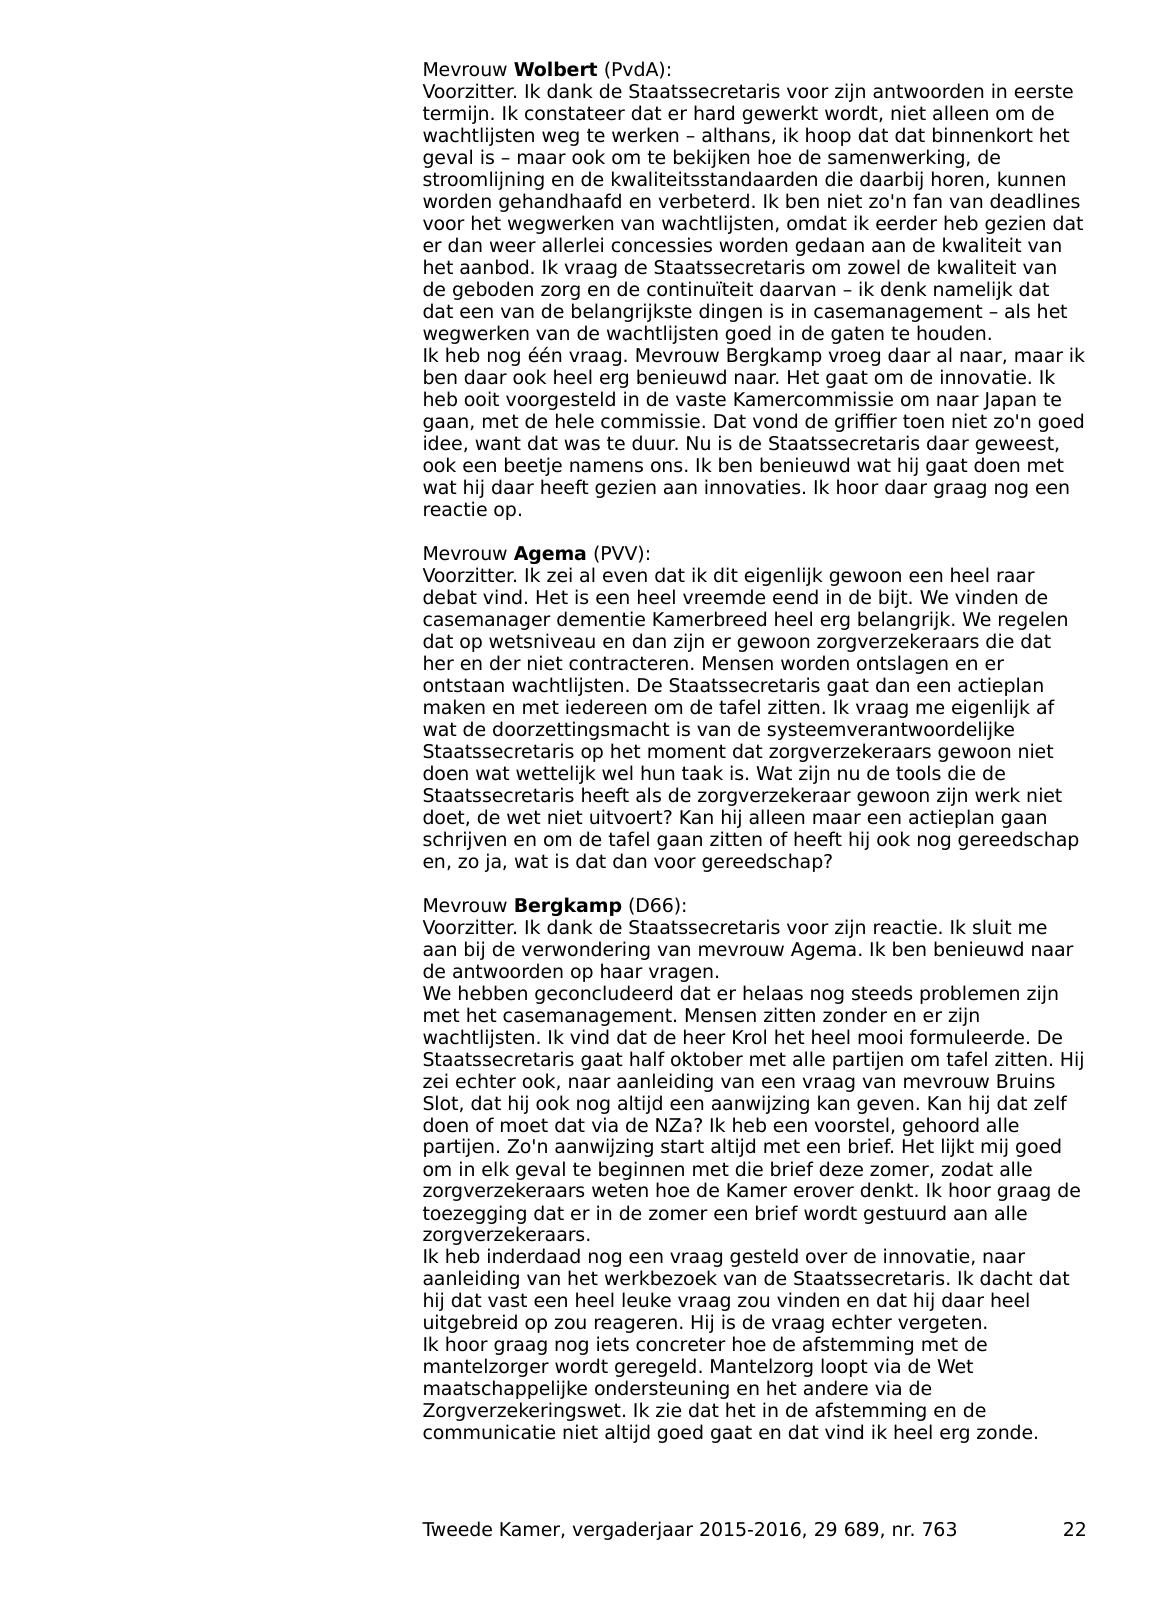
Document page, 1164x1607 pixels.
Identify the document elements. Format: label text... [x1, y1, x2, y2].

text Mevrouw Wolbert (PvdA): [422, 59, 1087, 81]
text Ik hoor graag nog iets concreter hoe de afstemming met de mantelzorger wordt geregeld. Mantelzorg loopt via de Wet maatschappelijke ondersteuning en het andere via de Zorgverzekeringswet. Ik zie dat het in de afstemming en de communicatie niet altijd goed gaat en dat vind ik heel erg zonde. [422, 1334, 1087, 1444]
text Ik heb nog één vraag. Mevrouw Bergkamp vroeg daar al naar, maar ik ben daar ook heel erg benieuwd naar. Het gaat om de innovatie. Ik heb ooit voorgesteld in de vaste Kamercommissie om naar Japan te gaan, met de hele commissie. Dat vond de griffier toen niet zo'n goed idee, want dat was te duur. Nu is de Staatssecretaris daar geweest, ook een beetje namens ons. Ik ben benieuwd wat hij gaat doen met wat hij daar heeft gezien aan innovaties. Ik hoor daar graag nog een reactie op. [422, 345, 1087, 521]
text Ik heb inderdaad nog een vraag gesteld over de innovatie, naar aanleiding van het werkbezoek van de Staatssecretaris. Ik dacht dat hij dat vast een heel leuke vraag zou vinden en dat hij daar heel uitgebreid op zou reageren. Hij is de vraag echter vergeten. [422, 1246, 1087, 1334]
text Voorzitter. Ik zei al even dat ik dit eigenlijk gewoon een heel raar debat vind. Het is een heel vreemde eend in de bijt. We vinden de casemanager dementie Kamerbreed heel erg belangrijk. We regelen dat op wetsniveau en dan zijn er gewoon zorgverzekeraars die dat her en der niet contracteren. Mensen worden ontslagen en er ontstaan wachtlijsten. De Staatssecretaris gaat dan een actieplan maken en met iedereen om de tafel zitten. Ik vraag me eigenlijk af wat de doorzettingsmacht is van de systeemverantwoordelijke Staatssecretaris op het moment dat zorgverzekeraars gewoon niet doen wat wettelijk wel hun taak is. Wat zijn nu de tools die de Staatssecretaris heeft als de zorgverzekeraar gewoon zijn werk niet doet, de wet niet uitvoert? Kan hij alleen maar een actieplan gaan schrijven en om de tafel gaan zitten of heeft hij ook nog gereedschap en, zo ja, wat is dat dan voor gereedschap? [422, 565, 1087, 872]
text Voorzitter. Ik dank de Staatssecretaris voor zijn antwoorden in eerste termijn. Ik constateer dat er hard gewerkt wordt, niet alleen om de wachtlijsten weg te werken – althans, ik hoop dat dat binnenkort het geval is – maar ook om te bekijken hoe de samenwerking, de stroomlijning en de kwaliteitsstandaarden die daarbij horen, kunnen worden gehandhaafd en verbeterd. Ik ben niet zo'n fan van deadlines voor het wegwerken van wachtlijsten, omdat ik eerder heb gezien dat er dan weer allerlei concessies worden gedaan aan de kwaliteit van het aanbod. Ik vraag de Staatssecretaris om zowel de kwaliteit van de geboden zorg en de continuïteit daarvan – ik denk namelijk dat dat een van de belangrijkste dingen is in casemanagement – als het wegwerken van de wachtlijsten goed in de gaten te houden. [422, 81, 1087, 345]
text We hebben geconcludeerd dat er helaas nog steeds problemen zijn met het casemanagement. Mensen zitten zonder en er zijn wachtlijsten. Ik vind dat de heer Krol het heel mooi formuleerde. De Staatssecretaris gaat half oktober met alle partijen om tafel zitten. Hij zei echter ook, naar aanleiding van een vraag van mevrouw Bruins Slot, dat hij ook nog altijd een aanwijzing kan geven. Kan hij dat zelf doen of moet dat via de NZa? Ik heb een voorstel, gehoord alle partijen. Zo'n aanwijzing start altijd met een brief. Het lijkt mij goed om in elk geval te beginnen met die brief deze zomer, zodat alle zorgverzekeraars weten hoe de Kamer erover denkt. Ik hoor graag de toezegging dat er in de zomer een brief wordt gestuurd aan alle zorgverzekeraars. [422, 983, 1087, 1246]
text Mevrouw Bergkamp (D66): [422, 895, 1087, 917]
text Mevrouw Agema (PVV): [422, 543, 1087, 565]
text Voorzitter. Ik dank de Staatssecretaris voor zijn reactie. Ik sluit me aan bij de verwondering van mevrouw Agema. Ik ben benieuwd naar de antwoorden op haar vragen. [422, 917, 1087, 983]
